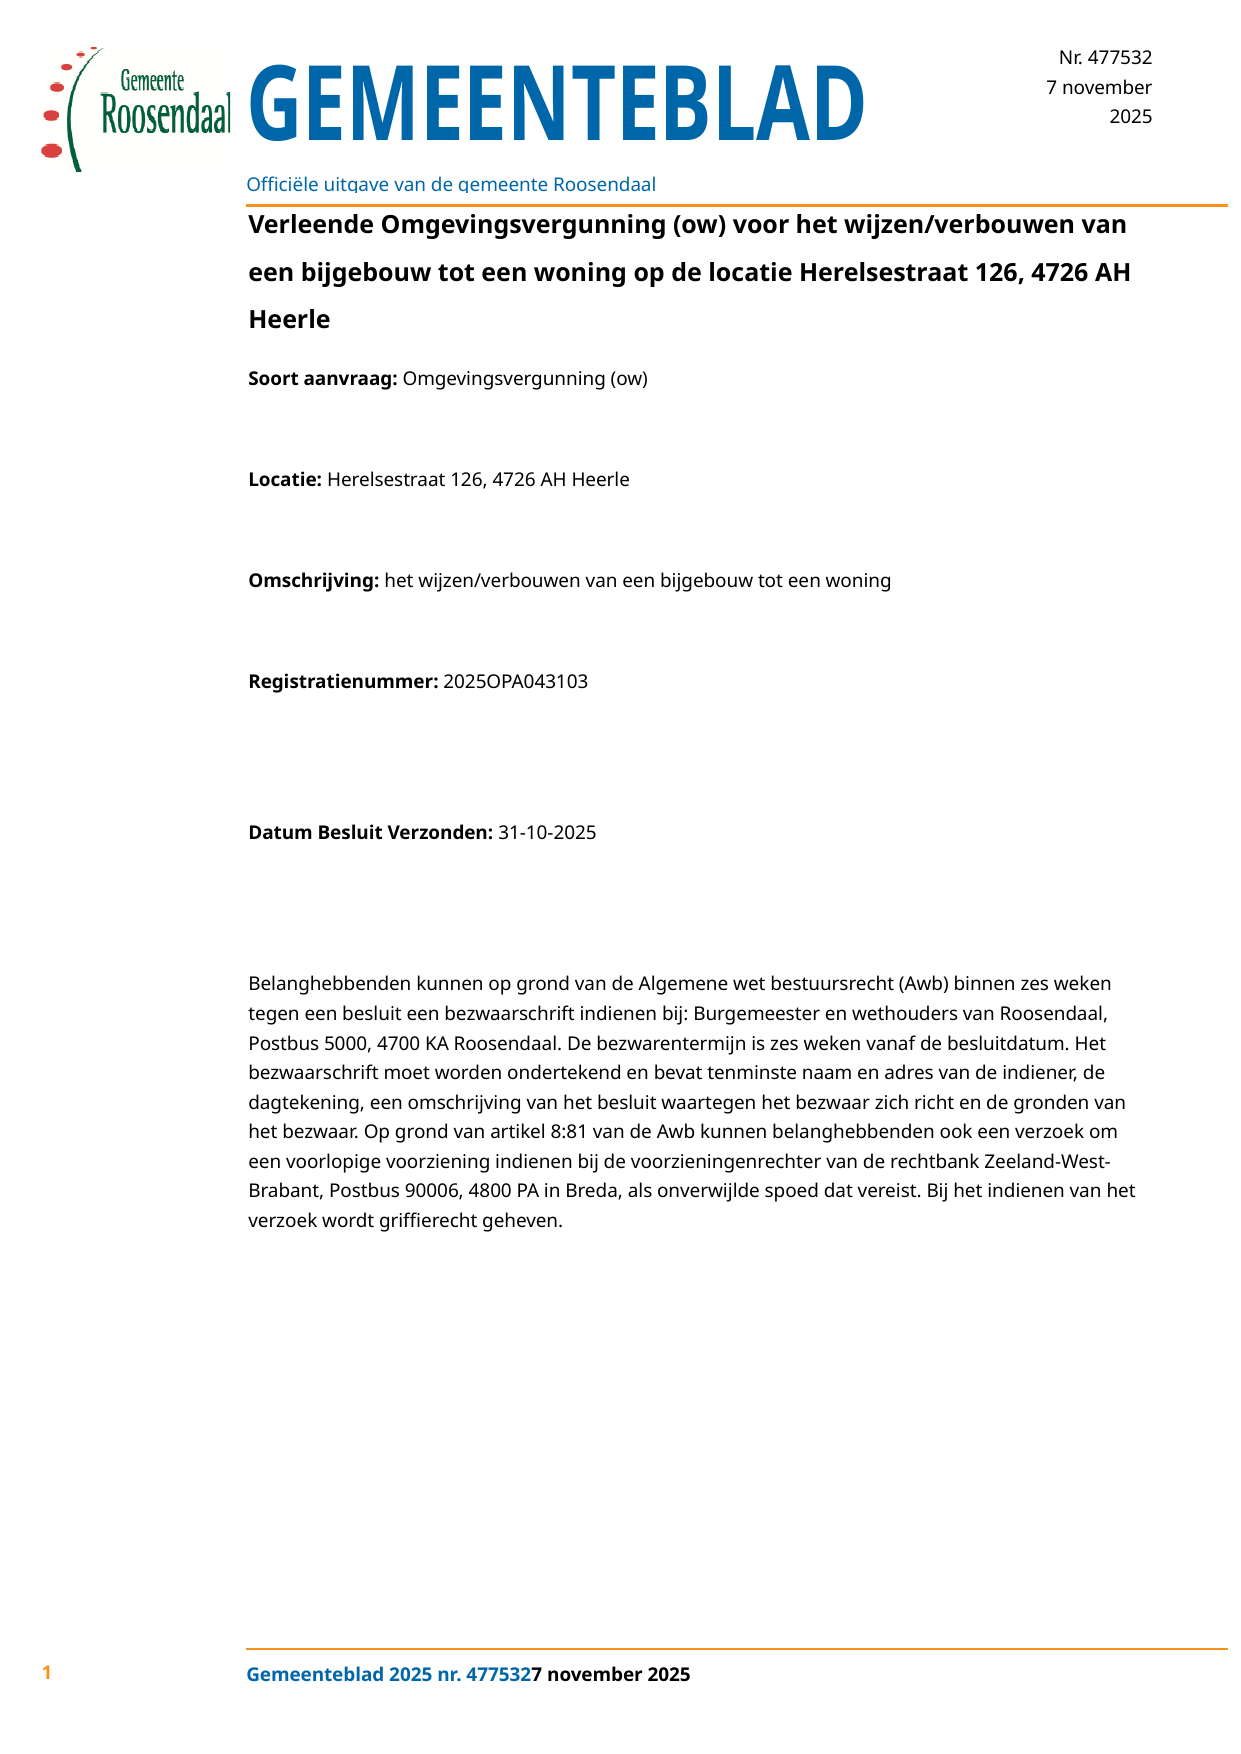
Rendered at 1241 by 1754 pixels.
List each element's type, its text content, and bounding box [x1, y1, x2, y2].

picture [41, 47, 231, 172]
text Verleende Omgevingsvergunning (ow) voor het wijzen/verbouwen van een bijgebouw tot een woning op de locatie Herelsestraat 126, 4726 AH Heerle [248, 207, 1152, 336]
text Belanghebbenden kunnen op grond van de Algemene wet bestuursrecht (Awb) binnen zes weken tegen een besluit een bezwaarschrift indienen bij: Burgemeester en wethouders van Roosendaal, Postbus 5000, 4700 KA Roosendaal. De bezwarentermijn is zes weken vanaf de besluitdatum. Het bezwaarschrift moet worden ondertekend en bevat tenminste naam en adres van de indiener, de dagtekening, een omschrijving van het besluit waartegen het bezwaar zich richt en de gronden van het bezwaar. Op grond van artikel 8:81 van de Awb kunnen belanghebbenden ook een verzoek om een voorlopige voorziening indienen bij de voorzieningenrechter van de rechtbank Zeeland-West-Brabant, Postbus 90006, 4800 PA in Breda, als onverwijlde spoed dat vereist. Bij het indienen van het verzoek wordt griffierecht geheven. [248, 971, 1152, 1233]
text Omschrijving: het wijzen/verbouwen van een bijgebouw tot een woning [248, 567, 1152, 593]
text Datum Besluit Verzonden: 31-10-2025 [248, 819, 1152, 845]
text Locatie: Herelsestraat 126, 4726 AH Heerle [248, 466, 1152, 492]
text Registratienummer: 2025OPA043103 [248, 668, 1152, 694]
text Soort aanvraag: Omgevingsvergunning (ow) [248, 366, 1152, 391]
